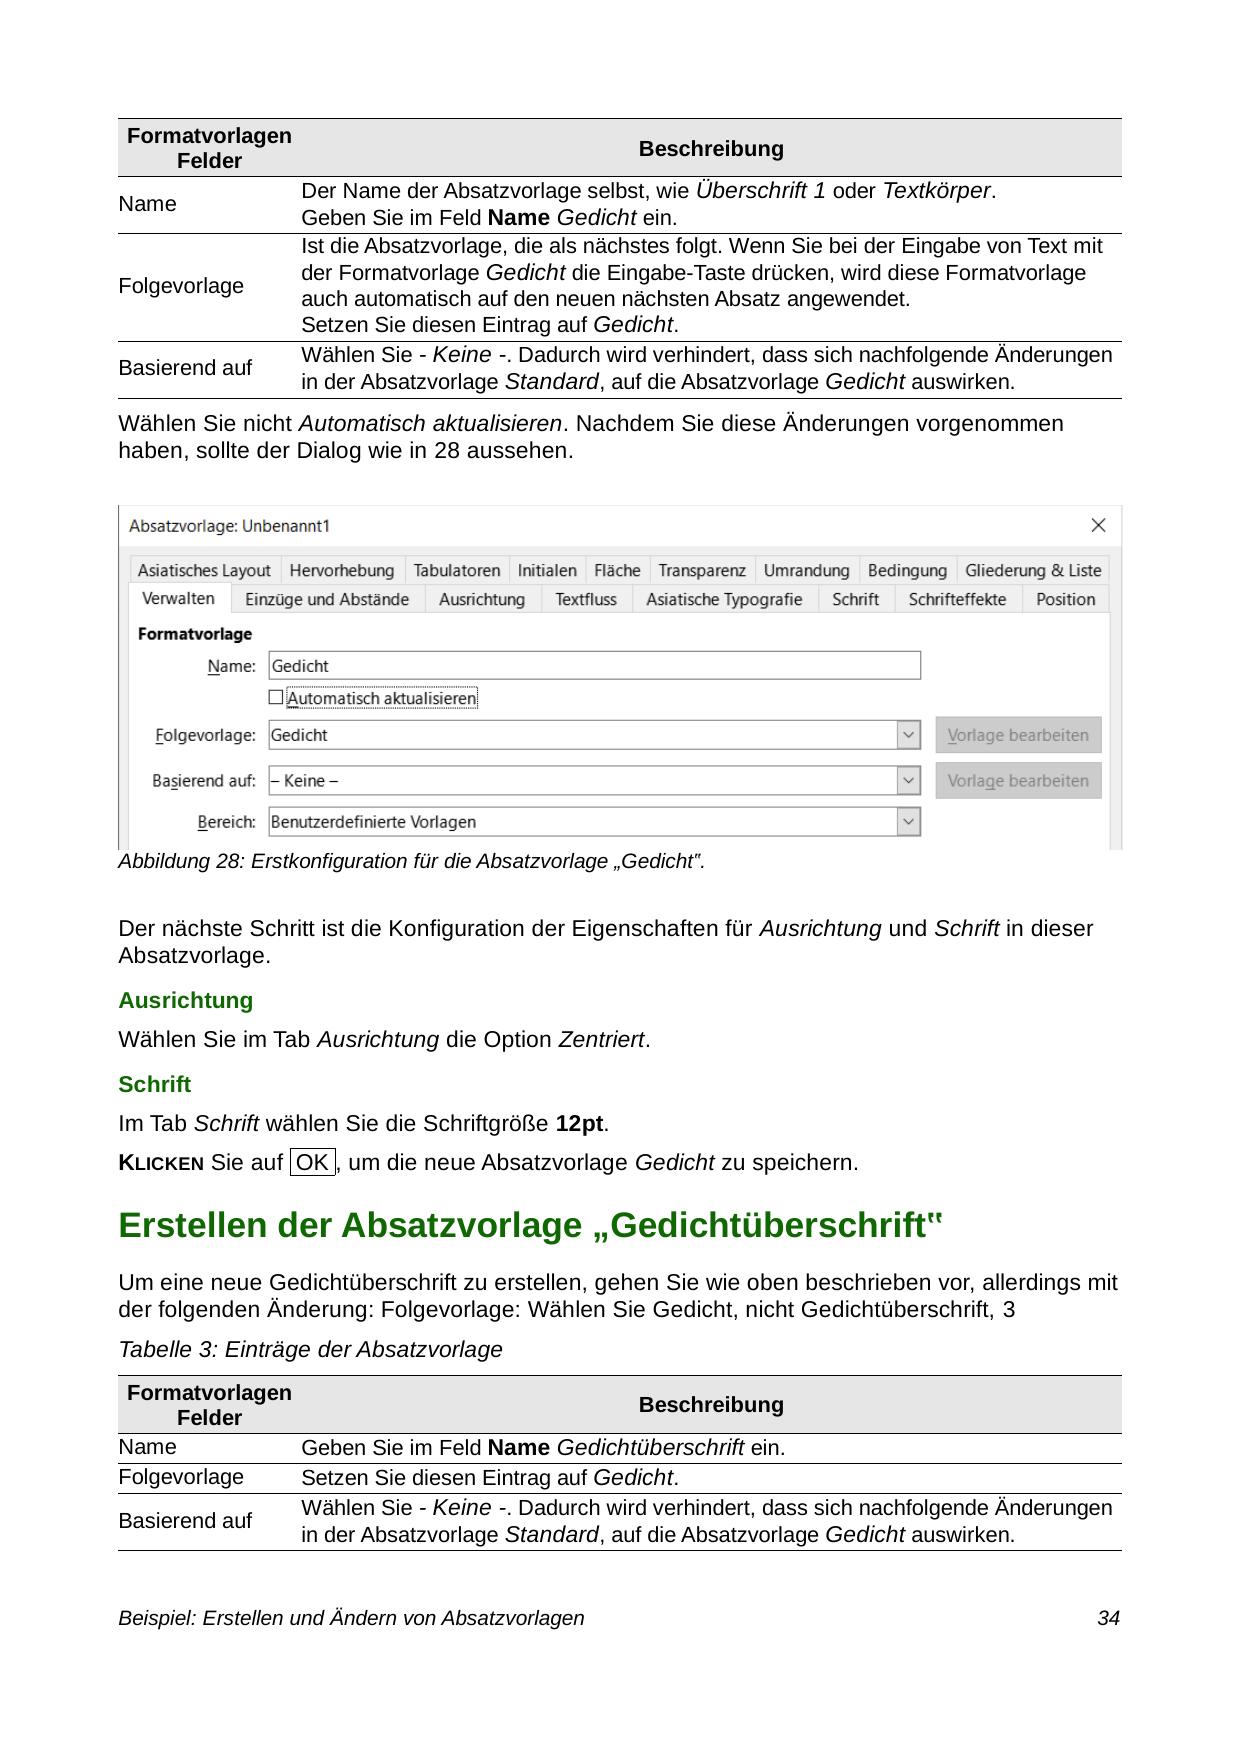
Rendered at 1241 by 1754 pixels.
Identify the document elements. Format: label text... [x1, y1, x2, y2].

table_header Beschreibung [301, 1376, 1122, 1433]
table_cell Folgevorlage [118, 234, 301, 341]
text Wählen Sie im Tab Ausrichtung die Option Zentriert. [118, 1025, 1122, 1052]
table_header Formatvorlagen Felder [118, 1376, 301, 1433]
table_cell Folgevorlage [118, 1464, 301, 1493]
table_header Beschreibung [301, 119, 1122, 176]
table_cell Name [118, 1434, 301, 1463]
text OK [291, 1149, 335, 1175]
table_header Formatvorlagen Felder [118, 119, 301, 176]
table_cell Basierend auf [118, 342, 301, 398]
table_cell Der Name der Absatzvorlage selbst, wie Überschrift 1 oder Textkörper. Geben Sie im Feld Name Gedicht ein. [301, 177, 1122, 233]
picture [118, 505, 1123, 850]
text Klicken Sie auf [118, 1148, 290, 1175]
text Abbildung 28: Erstkonfiguration für die Absatzvorlage „Gedicht‟. [118, 850, 1122, 873]
text Wählen Sie nicht Automatisch aktualisieren. Nachdem Sie diese Änderungen vorgenommen haben, sollte der Dialog wie in Abbildung 28 aussehen. [118, 409, 1122, 464]
text , um die neue Absatzvorlage Gedicht zu speichern. [336, 1148, 1122, 1175]
table_cell Name [118, 177, 301, 233]
text Um eine neue Gedichtüberschrift zu erstellen, gehen Sie wie oben beschrieben vor, allerdings mit der folgenden Änderung: Folgevorlage: Wählen Sie Gedicht, nicht Gedichtüberschrift, Tabelle 3 [118, 1268, 1122, 1323]
subtitle Ausrichtung [118, 986, 1122, 1013]
text Im Tab Schrift wählen Sie die Schriftgröße 12pt. [118, 1109, 1122, 1136]
text Tabelle 3: Einträge der Absatzvorlage [118, 1335, 1122, 1362]
table_cell Wählen Sie - Keine -. Dadurch wird verhindert, dass sich nachfolgende Änderungen in der Absatzvorlage Standard, auf die Absatzvorlage Gedicht auswirken. [301, 1494, 1122, 1550]
table_cell Wählen Sie - Keine -. Dadurch wird verhindert, dass sich nachfolgende Änderungen in der Absatzvorlage Standard, auf die Absatzvorlage Gedicht auswirken. [301, 342, 1122, 398]
text Der nächste Schritt ist die Konfiguration der Eigenschaften für Ausrichtung und Schrift in dieser Absatzvorlage. [118, 914, 1122, 969]
table_cell Setzen Sie diesen Eintrag auf Gedicht. [301, 1464, 1122, 1493]
subtitle Erstellen der Absatzvorlage „Gedichtüberschrift‟ [118, 1204, 1122, 1245]
table_cell Basierend auf [118, 1494, 301, 1550]
table_cell Ist die Absatzvorlage, die als nächstes folgt. Wenn Sie bei der Eingabe von Text mit der Formatvorlage Gedicht die Eingabe-Taste drücken, wird diese Formatvorlage auch automatisch auf den neuen nächsten Absatz angewendet. Setzen Sie diesen Eintrag auf Gedicht. [301, 234, 1122, 341]
table_cell Geben Sie im Feld Name Gedichtüberschrift ein. [301, 1434, 1122, 1463]
subtitle Schrift [118, 1070, 1122, 1097]
